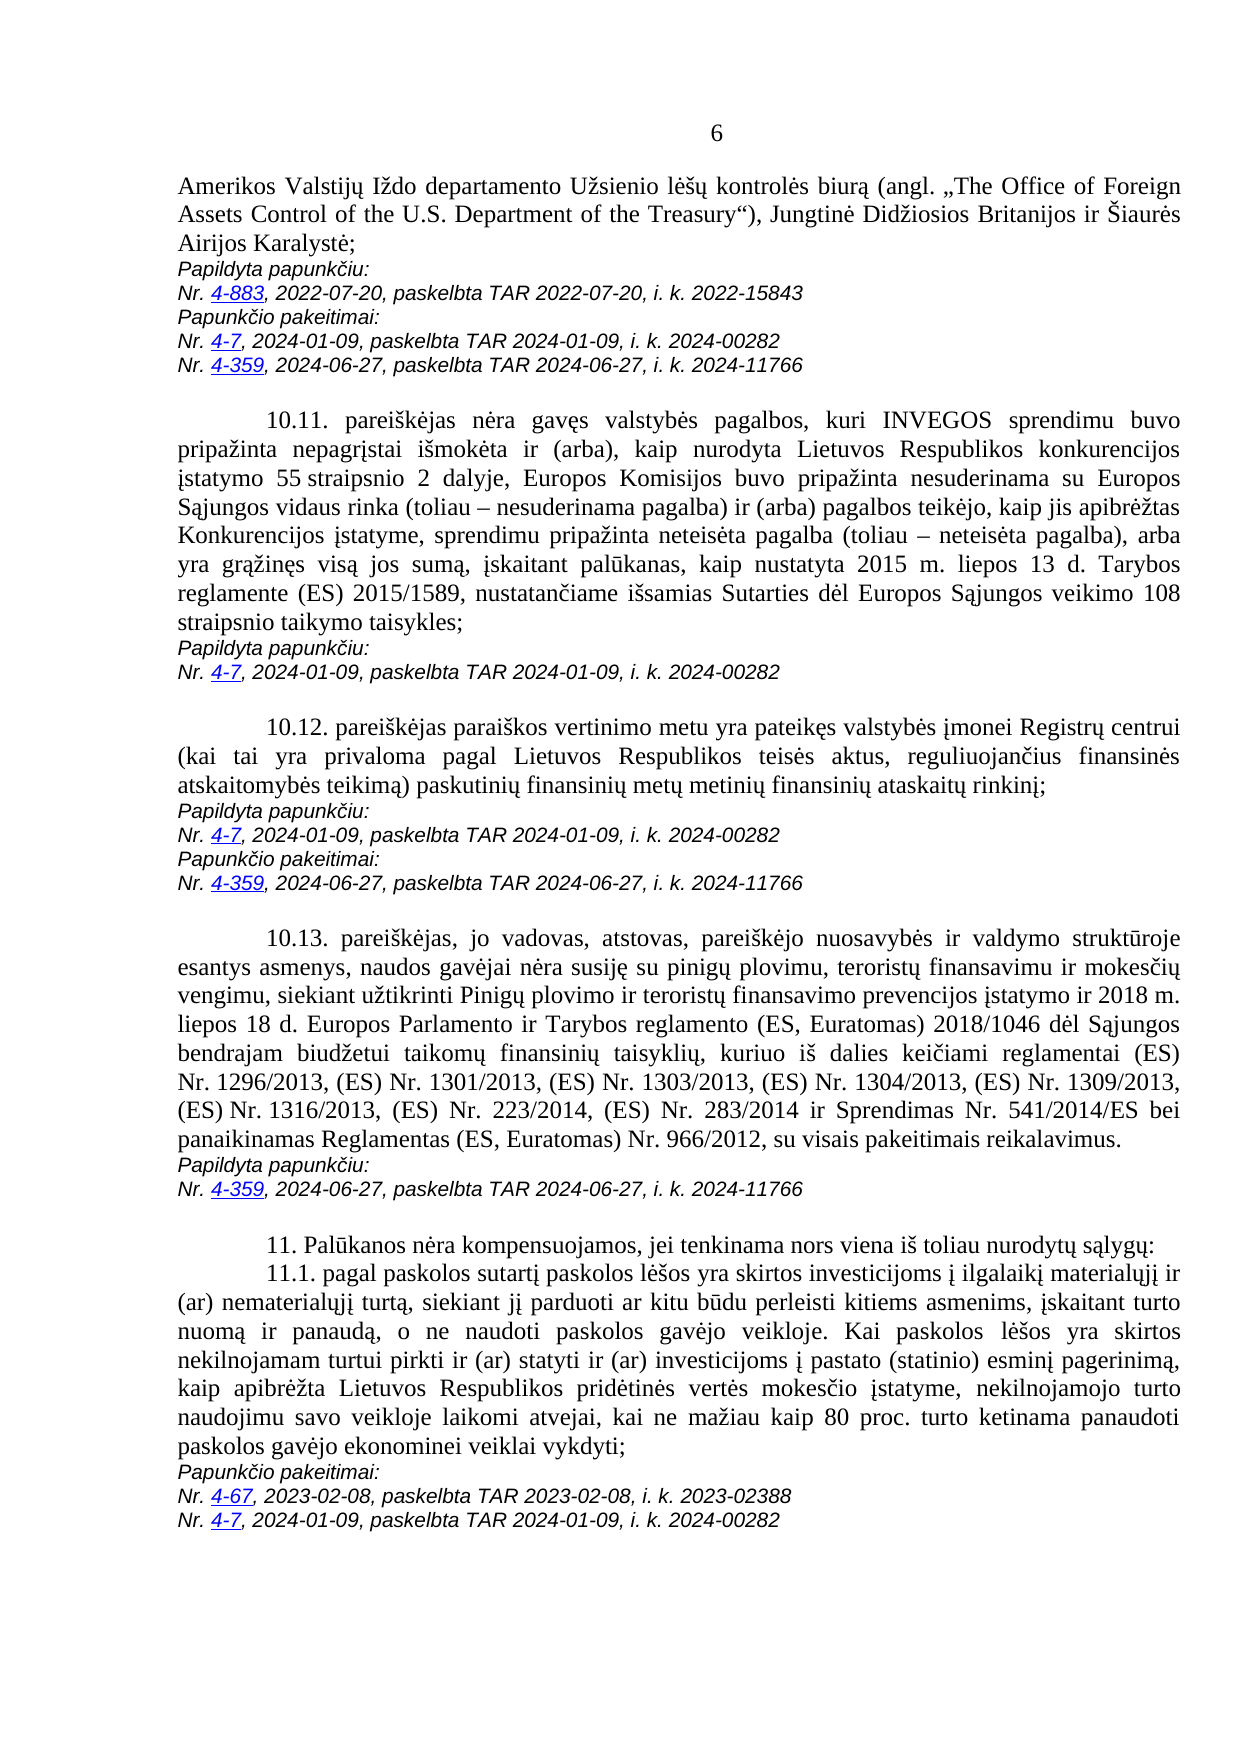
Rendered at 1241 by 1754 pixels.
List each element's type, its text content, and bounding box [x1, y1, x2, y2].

text Nr. 4-7, 2024-01-09, paskelbta TAR 2024-01-09, i. k. 2024-00282 [177, 1508, 1181, 1532]
text Papildyta papunkčiu: [177, 257, 1181, 281]
text 11.1. pagal paskolos sutartį paskolos lėšos yra skirtos investicijoms į ilgalaikį materialųjį ir (ar) nematerialųjį turtą, siekiant jį parduoti ar kitu būdu perleisti kitiems asmenims, įskaitant turto nuomą ir panaudą, o ne naudoti paskolos gavėjo veikloje. Kai paskolos lėšos yra skirtos nekilnojamam turtui pirkti ir (ar) statyti ir (ar) investicijoms į pastato (statinio) esminį pagerinimą, kaip apibrėžta Lietuvos Respublikos pridėtinės vertės mokesčio įstatyme, nekilnojamojo turto naudojimu savo veikloje laikomi atvejai, kai ne mažiau kaip 80 proc. turto ketinama panaudoti paskolos gavėjo ekonominei veiklai vykdyti; [177, 1258, 1181, 1460]
text 11. Palūkanos nėra kompensuojamos, jei tenkinama nors viena iš toliau nurodytų sąlygų: [177, 1230, 1178, 1258]
text Nr. 4-359, 2024-06-27, paskelbta TAR 2024-06-27, i. k. 2024-11766 [177, 1177, 1181, 1201]
text 10.11. pareiškėjas nėra gavęs valstybės pagalbos, kuri INVEGOS sprendimu buvo pripažinta nepagrįstai išmokėta ir (arba), kaip nurodyta Lietuvos Respublikos konkurencijos įstatymo 55 straipsnio 2 dalyje, Europos Komisijos buvo pripažinta nesuderinama su Europos Sąjungos vidaus rinka (toliau – nesuderinama pagalba) ir (arba) pagalbos teikėjo, kaip jis apibrėžtas Konkurencijos įstatyme, sprendimu pripažinta neteisėta pagalba (toliau – neteisėta pagalba), arba yra grąžinęs visą jos sumą, įskaitant palūkanas, kaip nustatyta 2015 m. liepos 13 d. Tarybos reglamente (ES) 2015/1589, nustatančiame išsamias Sutarties dėl Europos Sąjungos veikimo 108 straipsnio taikymo taisykles; [177, 406, 1181, 636]
text Amerikos Valstijų Iždo departamento Užsienio lėšų kontrolės biurą (angl. „The Office of Foreign Assets Control of the U.S. Department of the Treasury“), Jungtinė Didžiosios Britanijos ir Šiaurės Airijos Karalystė; [177, 171, 1181, 257]
text 10.13. pareiškėjas, jo vadovas, atstovas, pareiškėjo nuosavybės ir valdymo struktūroje esantys asmenys, naudos gavėjai nėra susiję su pinigų plovimu, teroristų finansavimu ir mokesčių vengimu, siekiant užtikrinti Pinigų plovimo ir teroristų finansavimo prevencijos įstatymo ir 2018 m. liepos 18 d. Europos Parlamento ir Tarybos reglamento (ES, Euratomas) 2018/1046 dėl Sąjungos bendrajam biudžetui taikomų finansinių taisyklių, kuriuo iš dalies keičiami reglamentai (ES) Nr. 1296/2013, (ES) Nr. 1301/2013, (ES) Nr. 1303/2013, (ES) Nr. 1304/2013, (ES) Nr. 1309/2013, (ES) Nr. 1316/2013, (ES) Nr. 223/2014, (ES) Nr. 283/2014 ir Sprendimas Nr. 541/2014/ES bei panaikinamas Reglamentas (ES, Euratomas) Nr. 966/2012, su visais pakeitimais reikalavimus. [177, 923, 1181, 1153]
text Nr. 4-359, 2024-06-27, paskelbta TAR 2024-06-27, i. k. 2024-11766 [177, 870, 1181, 894]
text Nr. 4-7, 2024-01-09, paskelbta TAR 2024-01-09, i. k. 2024-00282 [177, 329, 1181, 353]
text Papildyta papunkčiu: [177, 798, 1181, 822]
text Nr. 4-7, 2024-01-09, paskelbta TAR 2024-01-09, i. k. 2024-00282 [177, 822, 1181, 846]
text Papunkčio pakeitimai: [177, 846, 1181, 870]
text Nr. 4-7, 2024-01-09, paskelbta TAR 2024-01-09, i. k. 2024-00282 [177, 659, 1181, 683]
text Papunkčio pakeitimai: [177, 1460, 1181, 1484]
text Papildyta papunkčiu: [177, 1153, 1181, 1177]
text Nr. 4-67, 2023-02-08, paskelbta TAR 2023-02-08, i. k. 2023-02388 [177, 1484, 1181, 1508]
text Papildyta papunkčiu: [177, 636, 1181, 659]
text 10.12. pareiškėjas paraiškos vertinimo metu yra pateikęs valstybės įmonei Registrų centrui (kai tai yra privaloma pagal Lietuvos Respublikos teisės aktus, reguliuojančius finansinės atskaitomybės teikimą) paskutinių finansinių metų metinių finansinių ataskaitų rinkinį; [177, 712, 1181, 798]
text Nr. 4-359, 2024-06-27, paskelbta TAR 2024-06-27, i. k. 2024-11766 [177, 353, 1181, 377]
text Nr. 4-883, 2022-07-20, paskelbta TAR 2022-07-20, i. k. 2022-15843 [177, 281, 1181, 305]
text Papunkčio pakeitimai: [177, 305, 1181, 329]
